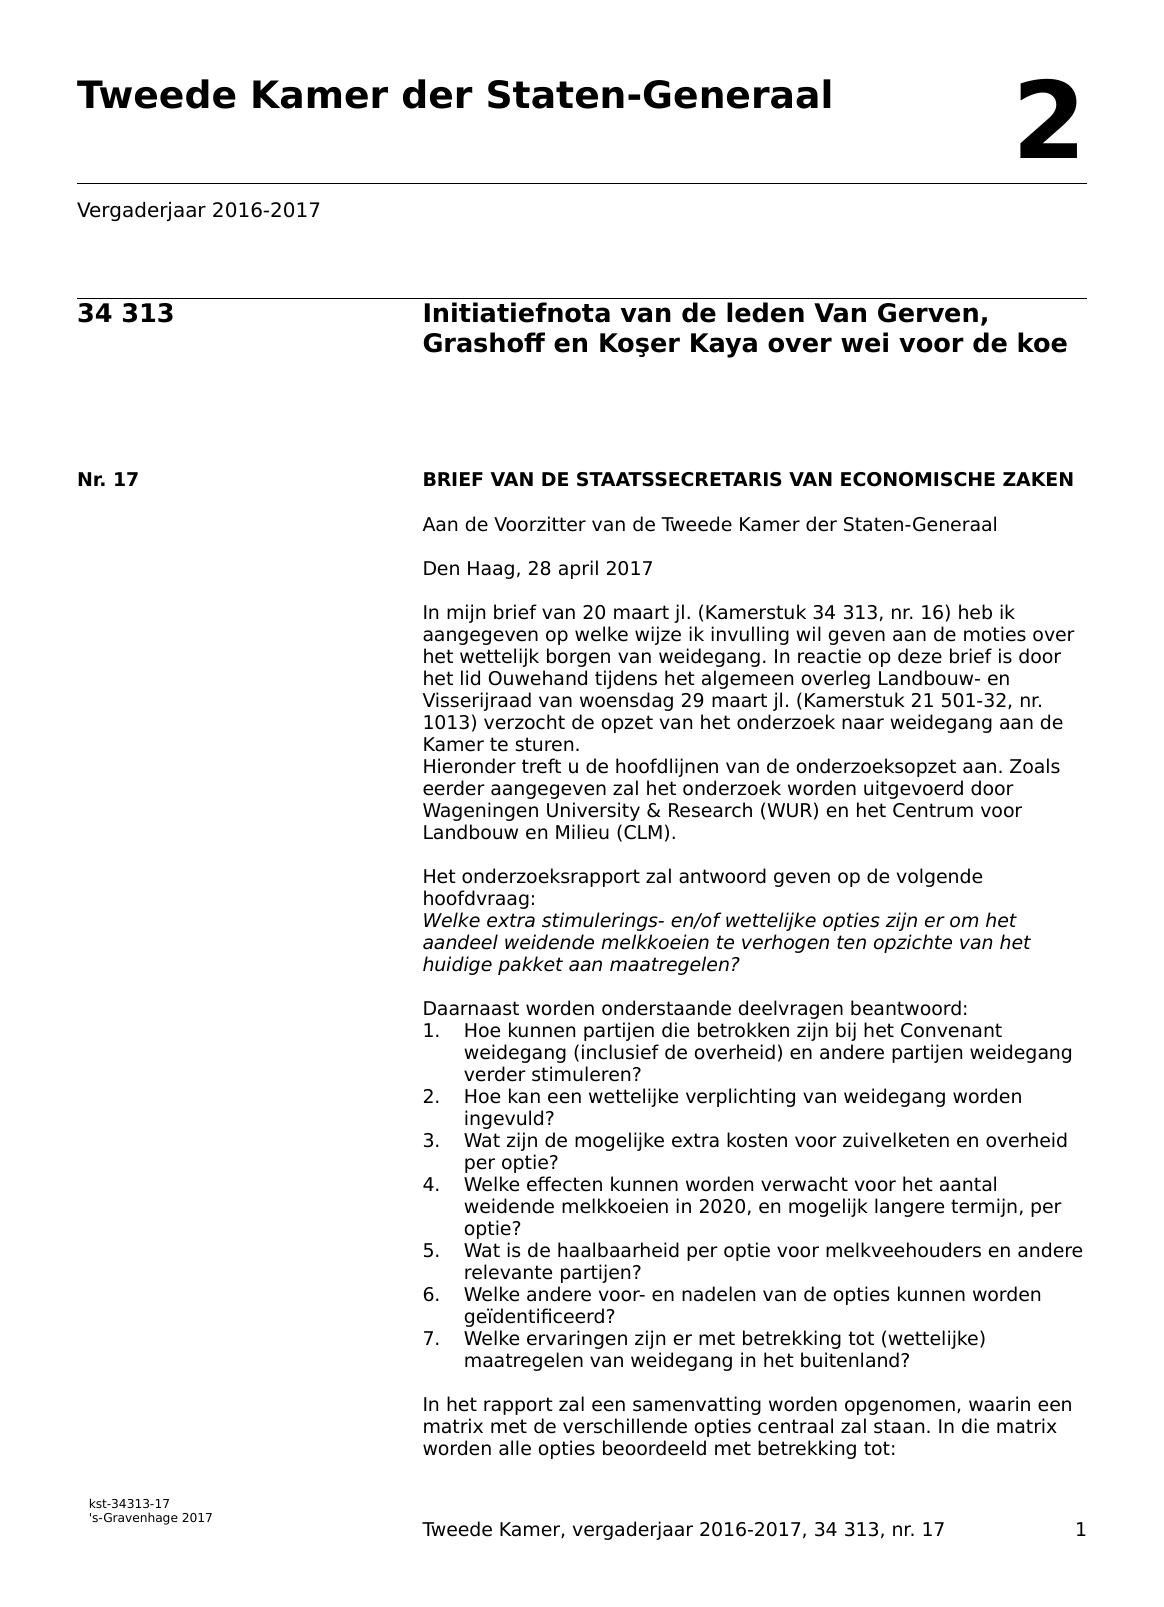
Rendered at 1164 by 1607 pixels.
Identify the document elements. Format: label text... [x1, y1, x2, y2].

text 1. Hoe kunnen partijen die betrokken zijn bij het Convenant weidegang (inclusief de overheid) en andere partijen weidegang verder stimuleren? [422, 1020, 1087, 1086]
text In het rapport zal een samenvatting worden opgenomen, waarin een matrix met de verschillende opties centraal zal staan. In die matrix worden alle opties beoordeeld met betrekking tot: [422, 1394, 1087, 1460]
subtitle Nr. 17 BRIEF VAN DE STAATSSECRETARIS VAN ECONOMISCHE ZAKEN [77, 469, 1087, 491]
text 3. Wat zijn de mogelijke extra kosten voor zuivelketen en overheid per optie? [422, 1130, 1087, 1174]
text 's-Gravenhage 2017 [88, 1511, 323, 1525]
table_header 2 [886, 59, 1087, 183]
text 4. Welke effecten kunnen worden verwacht voor het aantal weidende melkkoeien in 2020, en mogelijk langere termijn, per optie? [422, 1174, 1087, 1240]
text Hieronder treft u de hoofdlijnen van de onderzoeksopzet aan. Zoals eerder aangegeven zal het onderzoek worden uitgevoerd door Wageningen University & Research (WUR) en het Centrum voor Landbouw en Milieu (CLM). [422, 756, 1087, 844]
text Het onderzoeksrapport zal antwoord geven op de volgende hoofdvraag: [422, 866, 1087, 910]
text Welke extra stimulerings- en/of wettelijke opties zijn er om het aandeel weidende melkkoeien te verhogen ten opzichte van het huidige pakket aan maatregelen? [422, 910, 1087, 976]
subtitle 34 313 Initiatiefnota van de leden Van Gerven, Grashoff en Koşer Kaya over wei voor de koe [77, 299, 1087, 358]
text kst-34313-17 [88, 1497, 323, 1511]
text Den Haag, 28 april 2017 [422, 558, 1087, 580]
text 6. Welke andere voor- en nadelen van de opties kunnen worden geïdentificeerd? [422, 1284, 1087, 1328]
text 7. Welke ervaringen zijn er met betrekking tot (wettelijke) maatregelen van weidegang in het buitenland? [422, 1328, 1087, 1372]
text 2. Hoe kan een wettelijke verplichting van weidegang worden ingevuld? [422, 1086, 1087, 1130]
text In mijn brief van 20 maart jl. (Kamerstuk 34 313, nr. 16) heb ik aangegeven op welke wijze ik invulling wil geven aan de moties over het wettelijk borgen van weidegang. In reactie op deze brief is door het lid Ouwehand tijdens het algemeen overleg Landbouw- en Visserijraad van woensdag 29 maart jl. (Kamerstuk 21 501-32, nr. 1013) verzocht de opzet van het onderzoek naar weidegang aan de Kamer te sturen. [422, 602, 1087, 756]
table_cell Vergaderjaar 2016-2017 [77, 184, 1087, 298]
table_header Tweede Kamer der Staten-Generaal [77, 59, 886, 183]
text Daarnaast worden onderstaande deelvragen beantwoord: [422, 998, 1087, 1020]
text Aan de Voorzitter van de Tweede Kamer der Staten-Generaal [422, 513, 1087, 536]
text 5. Wat is de haalbaarheid per optie voor melkveehouders en andere relevante partijen? [422, 1240, 1087, 1284]
